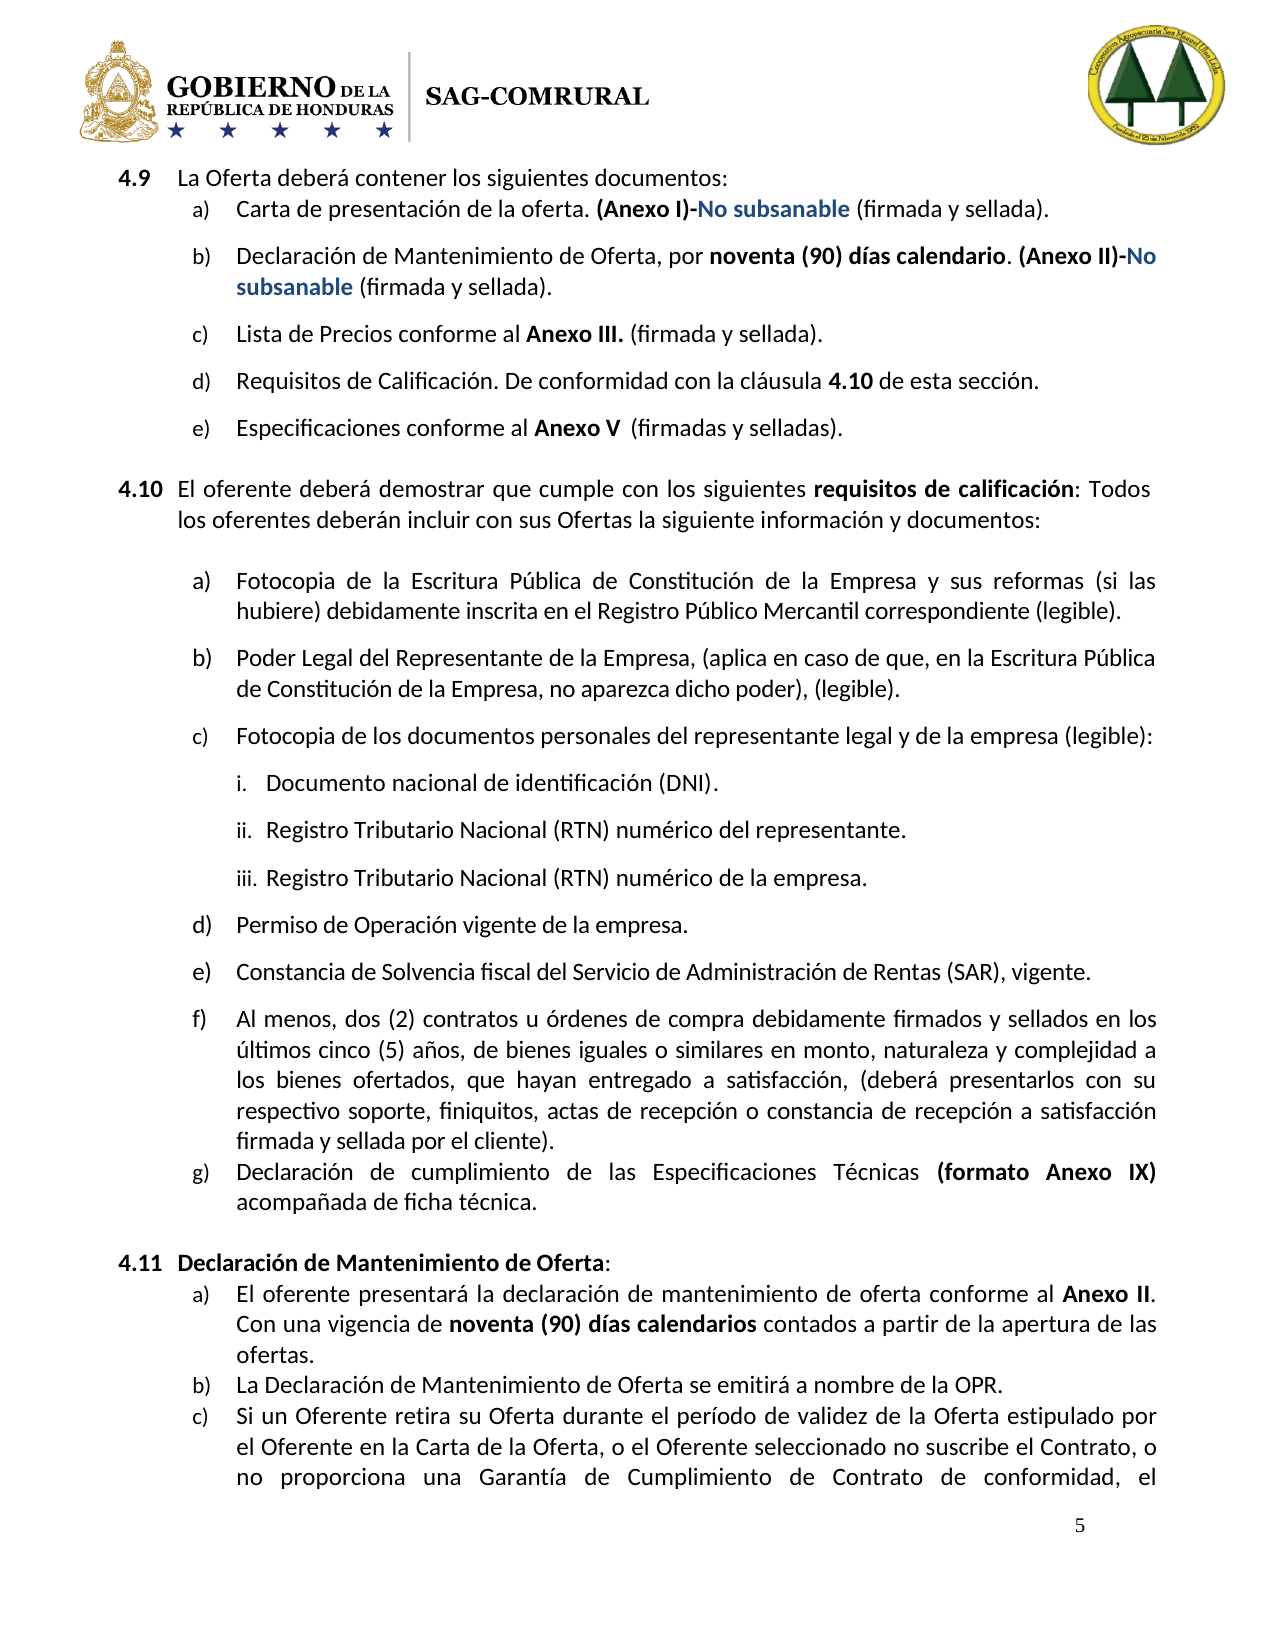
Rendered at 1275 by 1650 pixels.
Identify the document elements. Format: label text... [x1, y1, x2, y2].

list El oferente presentará la declaración de mantenimiento de oferta conforme al Anexo II. Con una vigencia de noventa (90) días calendarios contados a partir de la apertura de las ofertas. [192, 1278, 1157, 1370]
list Al menos, dos (2) contratos u órdenes de compra debidamente firmados y sellados en los últimos cinco (5) años, de bienes iguales o similares en monto, naturaleza y complejidad a los bienes ofertados, que hayan entregado a satisfacción, (deberá presentarlos con su respectivo soporte, finiquitos, actas de recepción o constancia de recepción a satisfacción firmada y sellada por el cliente). [192, 1003, 1157, 1156]
list Poder Legal del Representante de la Empresa, (aplica en caso de que, en la Escritura Pública de Constitución de la Empresa, no aparezca dicho poder), (legible). [192, 643, 1157, 704]
list Carta de presentación de la oferta. (Anexo I)-No subsanable (firmada y sellada). [192, 193, 1157, 223]
list Documento nacional de identificación (DNI). [192, 767, 1163, 798]
list Permiso de Operación vigente de la empresa. [192, 909, 1163, 939]
list Registro Tributario Nacional (RTN) numérico del representante. [192, 815, 1163, 845]
text 4.10 El oferente deberá demostrar que cumple con los siguientes requisitos de calificación: Todos los oferentes deberán incluir con sus Ofertas la siguiente información y documentos: [118, 473, 1151, 534]
list Lista de Precios conforme al Anexo III. (firmada y sellada). [192, 318, 1157, 348]
list Especificaciones conforme al Anexo V (firmadas y selladas). [192, 412, 1157, 443]
list Si un Oferente retira su Oferta durante el período de validez de la Oferta estipulado por el Oferente en la Carta de la Oferta, o el Oferente seleccionado no suscribe el Contrato, o no proporciona una Garantía de Cumplimiento de Contrato de conformidad, el [192, 1400, 1157, 1492]
list Declaración de cumplimiento de las Especificaciones Técnicas (formato Anexo IX) acompañada de ficha técnica. [192, 1156, 1157, 1217]
list Declaración de Mantenimiento de Oferta, por noventa (90) días calendario. (Anexo II)-No subsanable (firmada y sellada). [192, 240, 1157, 301]
text 4.9 La Oferta deberá contener los siguientes documentos: [118, 162, 1151, 193]
list Requisitos de Calificación. De conformidad con la cláusula 4.10 de esta sección. [192, 365, 1157, 396]
list Fotocopia de la Escritura Pública de Constitución de la Empresa y sus reformas (si las hubiere) debidamente inscrita en el Registro Público Mercantil correspondiente (legible). [192, 565, 1157, 626]
list Fotocopia de los documentos personales del representante legal y de la empresa (legible): [192, 720, 1157, 751]
list Registro Tributario Nacional (RTN) numérico de la empresa. [192, 862, 1163, 892]
text 4.11 Declaración de Mantenimiento de Oferta: [118, 1248, 1151, 1278]
list Constancia de Solvencia fiscal del Servicio de Administración de Rentas (SAR), vigente. [192, 956, 1157, 987]
list La Declaración de Mantenimiento de Oferta se emitirá a nombre de la OPR. [192, 1370, 1157, 1400]
